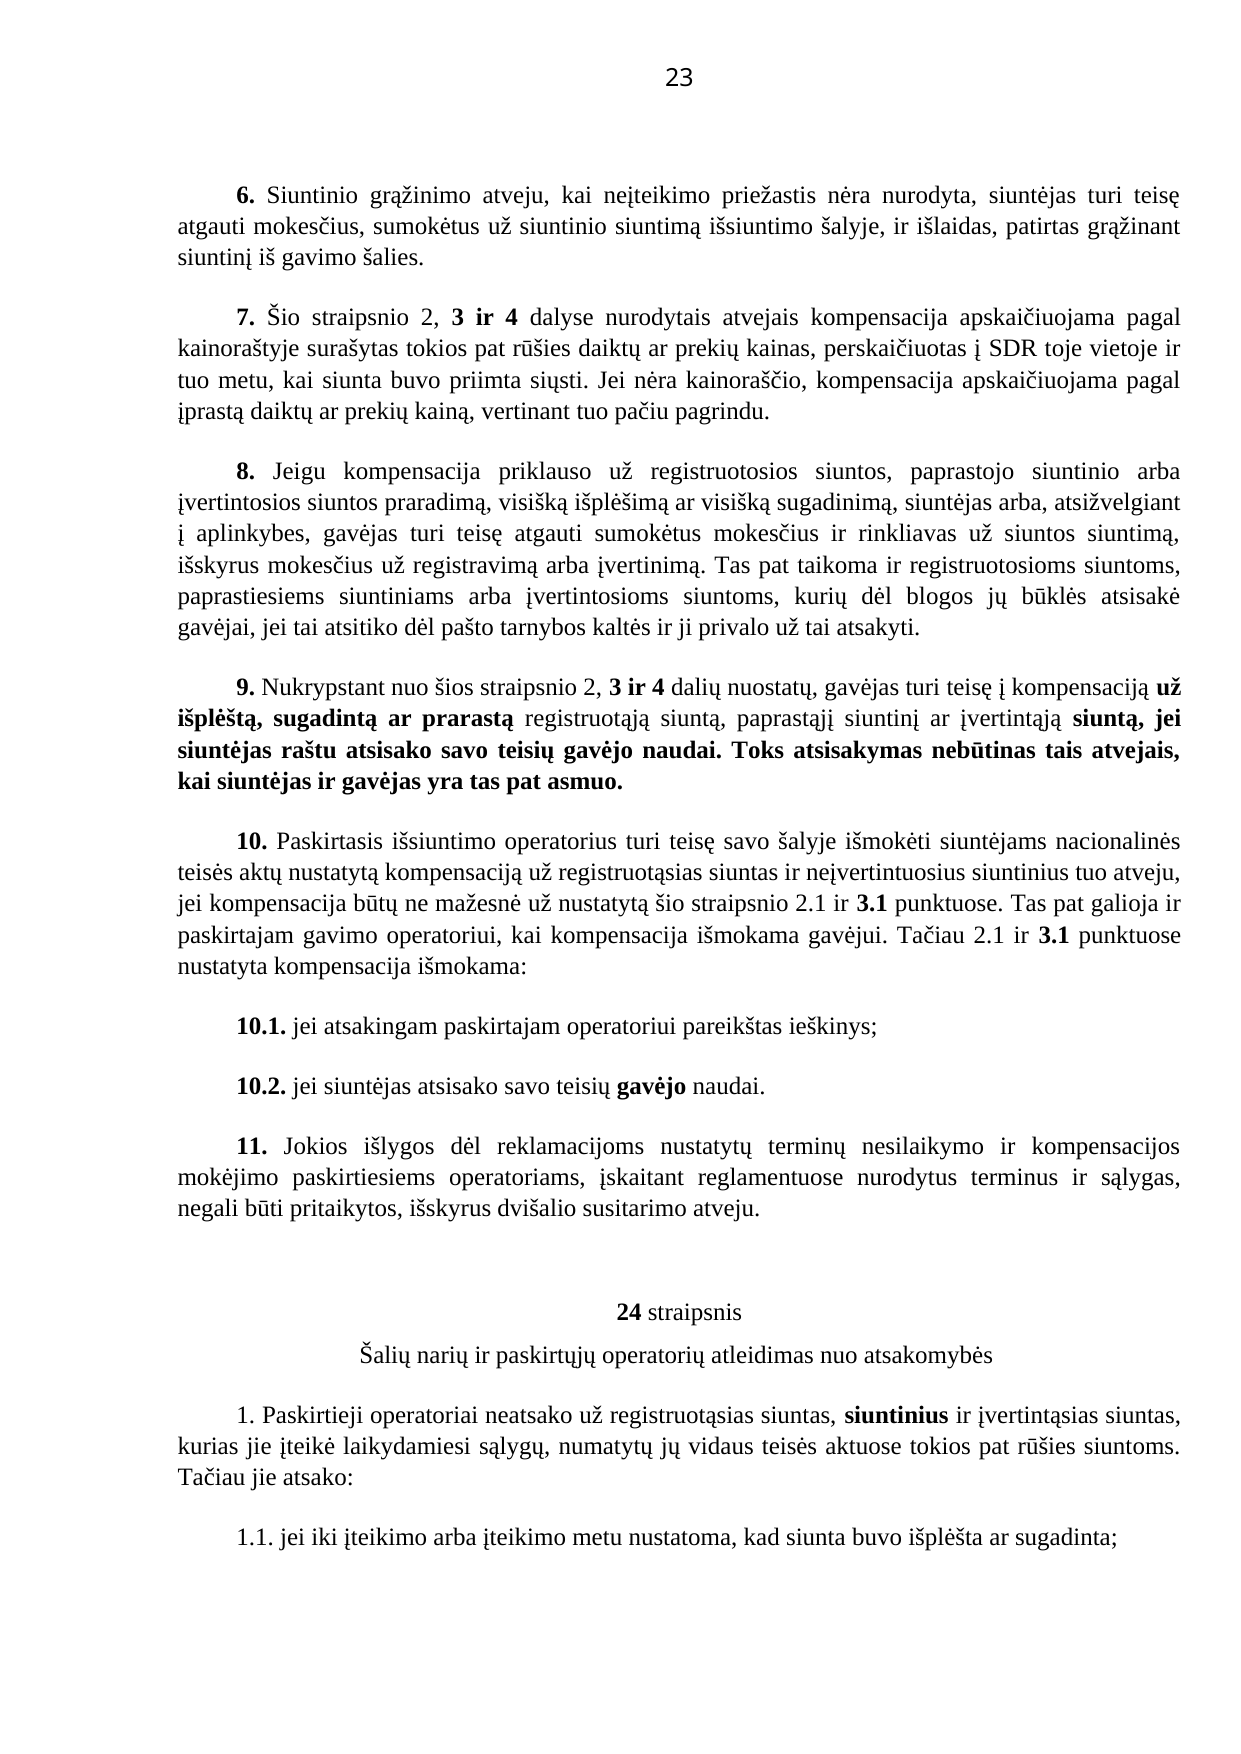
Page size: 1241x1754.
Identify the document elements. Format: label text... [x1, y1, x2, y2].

text 10.1. jei atsakingam paskirtajam operatoriui pareikštas ieškinys; [177, 1008, 1181, 1040]
text 10. Paskirtasis išsiuntimo operatorius turi teisę savo šalyje išmokėti siuntėjams nacionalinės teisės aktų nustatytą kompensaciją už registruotąsias siuntas ir neįvertintuosius siuntinius tuo atveju, jei kompensacija būtų ne mažesnė už nustatytą šio straipsnio 2.1 ir 3.1 punktuose. Tas pat galioja ir paskirtajam gavimo operatoriui, kai kompensacija išmokama gavėjui. Tačiau 2.1 ir 3.1 punktuose nustatyta kompensacija išmokama: [177, 823, 1181, 980]
text 1.1. jei iki įteikimo arba įteikimo metu nustatoma, kad siunta buvo išplėšta ar sugadinta; [177, 1520, 1181, 1551]
text 10.2. jei siuntėjas atsisako savo teisių gavėjo naudai. [177, 1068, 1181, 1100]
text Šalių narių ir paskirtųjų operatorių atleidimas nuo atsakomybės [177, 1337, 1181, 1369]
text 24 straipsnis [177, 1294, 1181, 1325]
text 8. Jeigu kompensacija priklauso už registruotosios siuntos, paprastojo siuntinio arba įvertintosios siuntos praradimą, visišką išplėšimą ar visišką sugadinimą, siuntėjas arba, atsižvelgiant į aplinkybes, gavėjas turi teisę atgauti sumokėtus mokesčius ir rinkliavas už siuntos siuntimą, išskyrus mokesčius už registravimą arba įvertinimą. Tas pat taikoma ir registruotosioms siuntoms, paprastiesiems siuntiniams arba įvertintosioms siuntoms, kurių dėl blogos jų būklės atsisakė gavėjai, jei tai atsitiko dėl pašto tarnybos kaltės ir ji privalo už tai atsakyti. [177, 453, 1181, 641]
text 6. Siuntinio grąžinimo atveju, kai neįteikimo priežastis nėra nurodyta, siuntėjas turi teisę atgauti mokesčius, sumokėtus už siuntinio siuntimą išsiuntimo šalyje, ir išlaidas, patirtas grąžinant siuntinį iš gavimo šalies. [177, 177, 1181, 271]
text 1. Paskirtieji operatoriai neatsako už registruotąsias siuntas, siuntinius ir įvertintąsias siuntas, kurias jie įteikė laikydamiesi sąlygų, numatytų jų vidaus teisės aktuose tokios pat rūšies siuntoms. Tačiau jie atsako: [177, 1397, 1181, 1491]
text 9. Nukrypstant nuo šios straipsnio 2, 3 ir 4 dalių nuostatų, gavėjas turi teisę į kompensaciją už išplėštą, sugadintą ar prarastą registruotąją siuntą, paprastąjį siuntinį ar įvertintąją siuntą, jei siuntėjas raštu atsisako savo teisių gavėjo naudai. Toks atsisakymas nebūtinas tais atvejais, kai siuntėjas ir gavėjas yra tas pat asmuo. [177, 670, 1181, 795]
text 7. Šio straipsnio 2, 3 ir 4 dalyse nurodytais atvejais kompensacija apskaičiuojama pagal kainoraštyje surašytas tokios pat rūšies daiktų ar prekių kainas, perskaičiuotas į SDR toje vietoje ir tuo metu, kai siunta buvo priimta siųsti. Jei nėra kainoraščio, kompensacija apskaičiuojama pagal įprastą daiktų ar prekių kainą, vertinant tuo pačiu pagrindu. [177, 300, 1181, 425]
text 11. Jokios išlygos dėl reklamacijoms nustatytų terminų nesilaikymo ir kompensacijos mokėjimo paskirtiesiems operatoriams, įskaitant reglamentuose nurodytus terminus ir sąlygas, negali būti pritaikytos, išskyrus dvišalio susitarimo atveju. [177, 1128, 1181, 1222]
